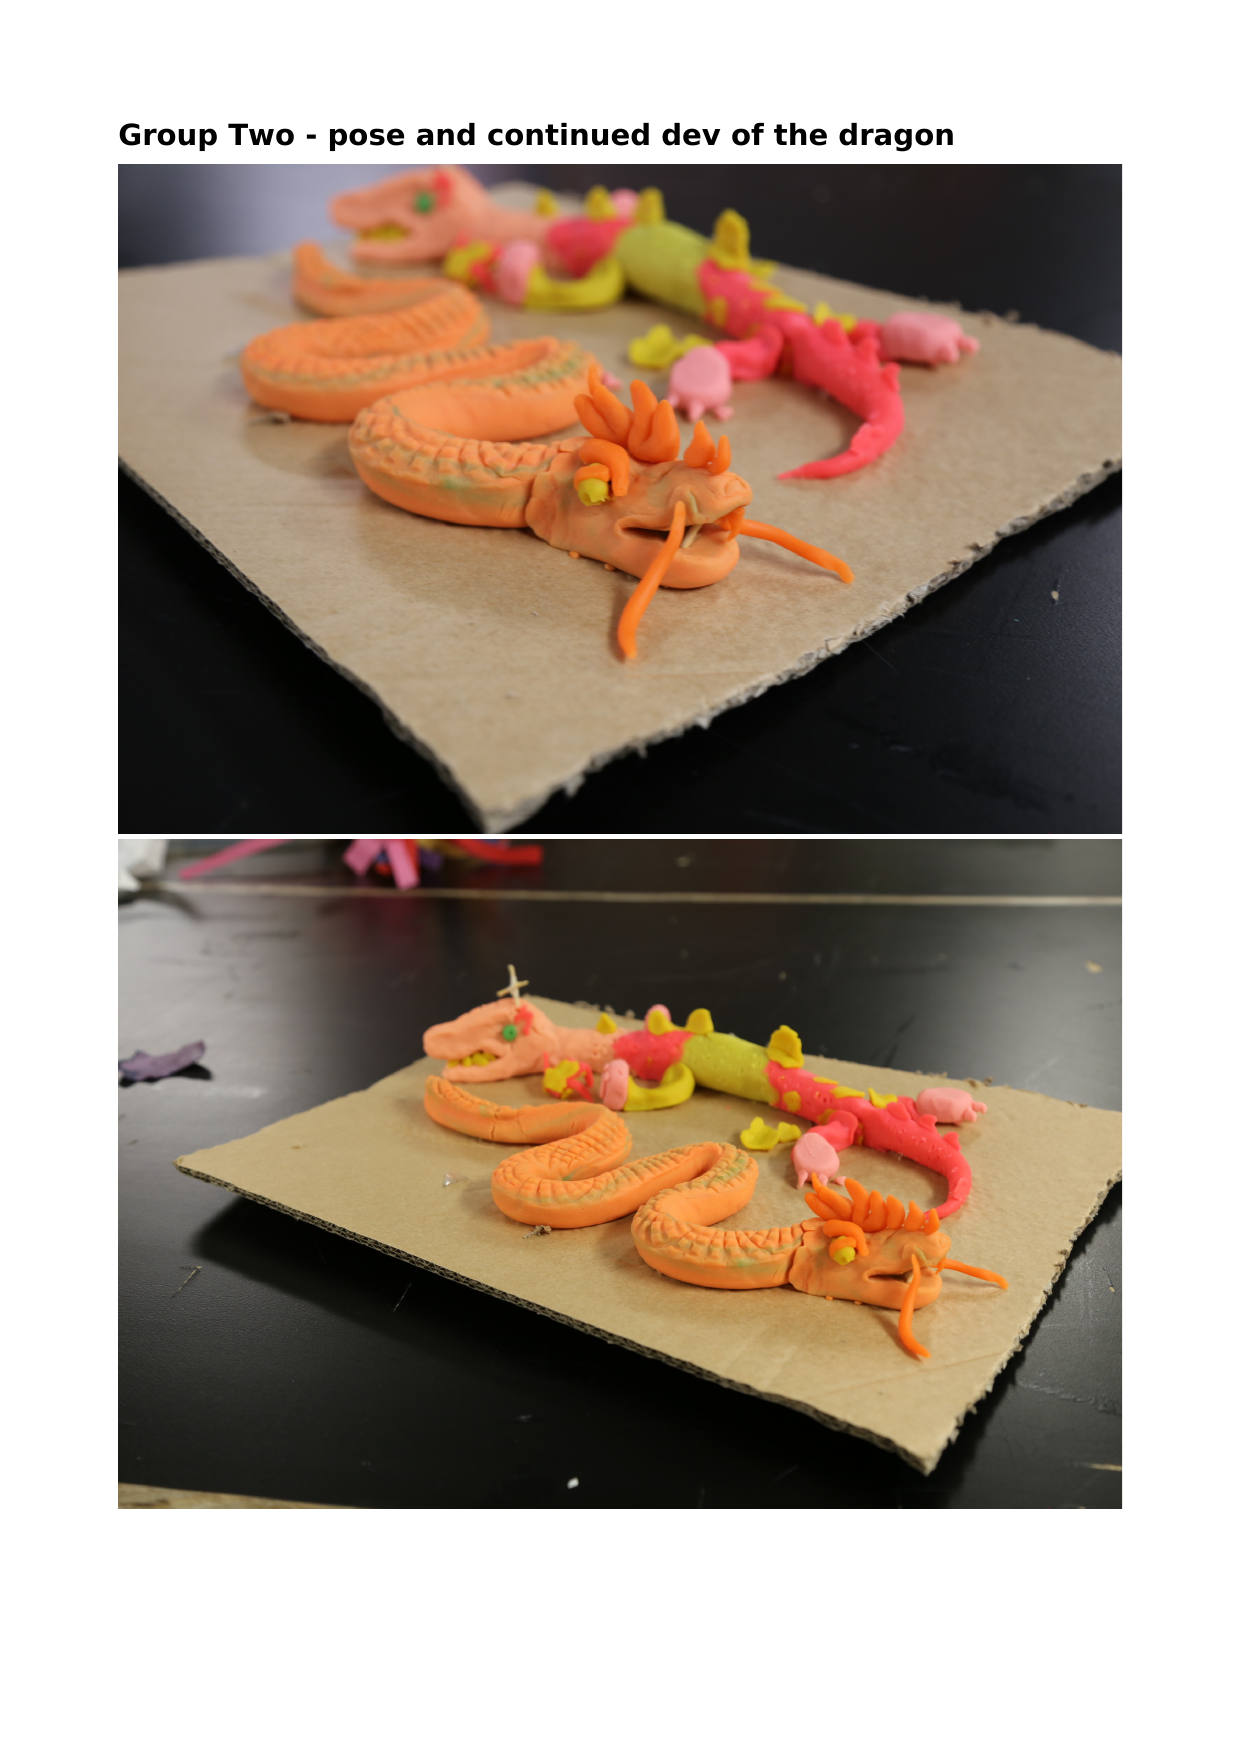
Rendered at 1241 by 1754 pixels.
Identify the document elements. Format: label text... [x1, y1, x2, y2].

subtitle Group Two - pose and continued dev of the dragon [118, 118, 1122, 152]
picture [118, 164, 1123, 834]
picture [118, 839, 1123, 1509]
